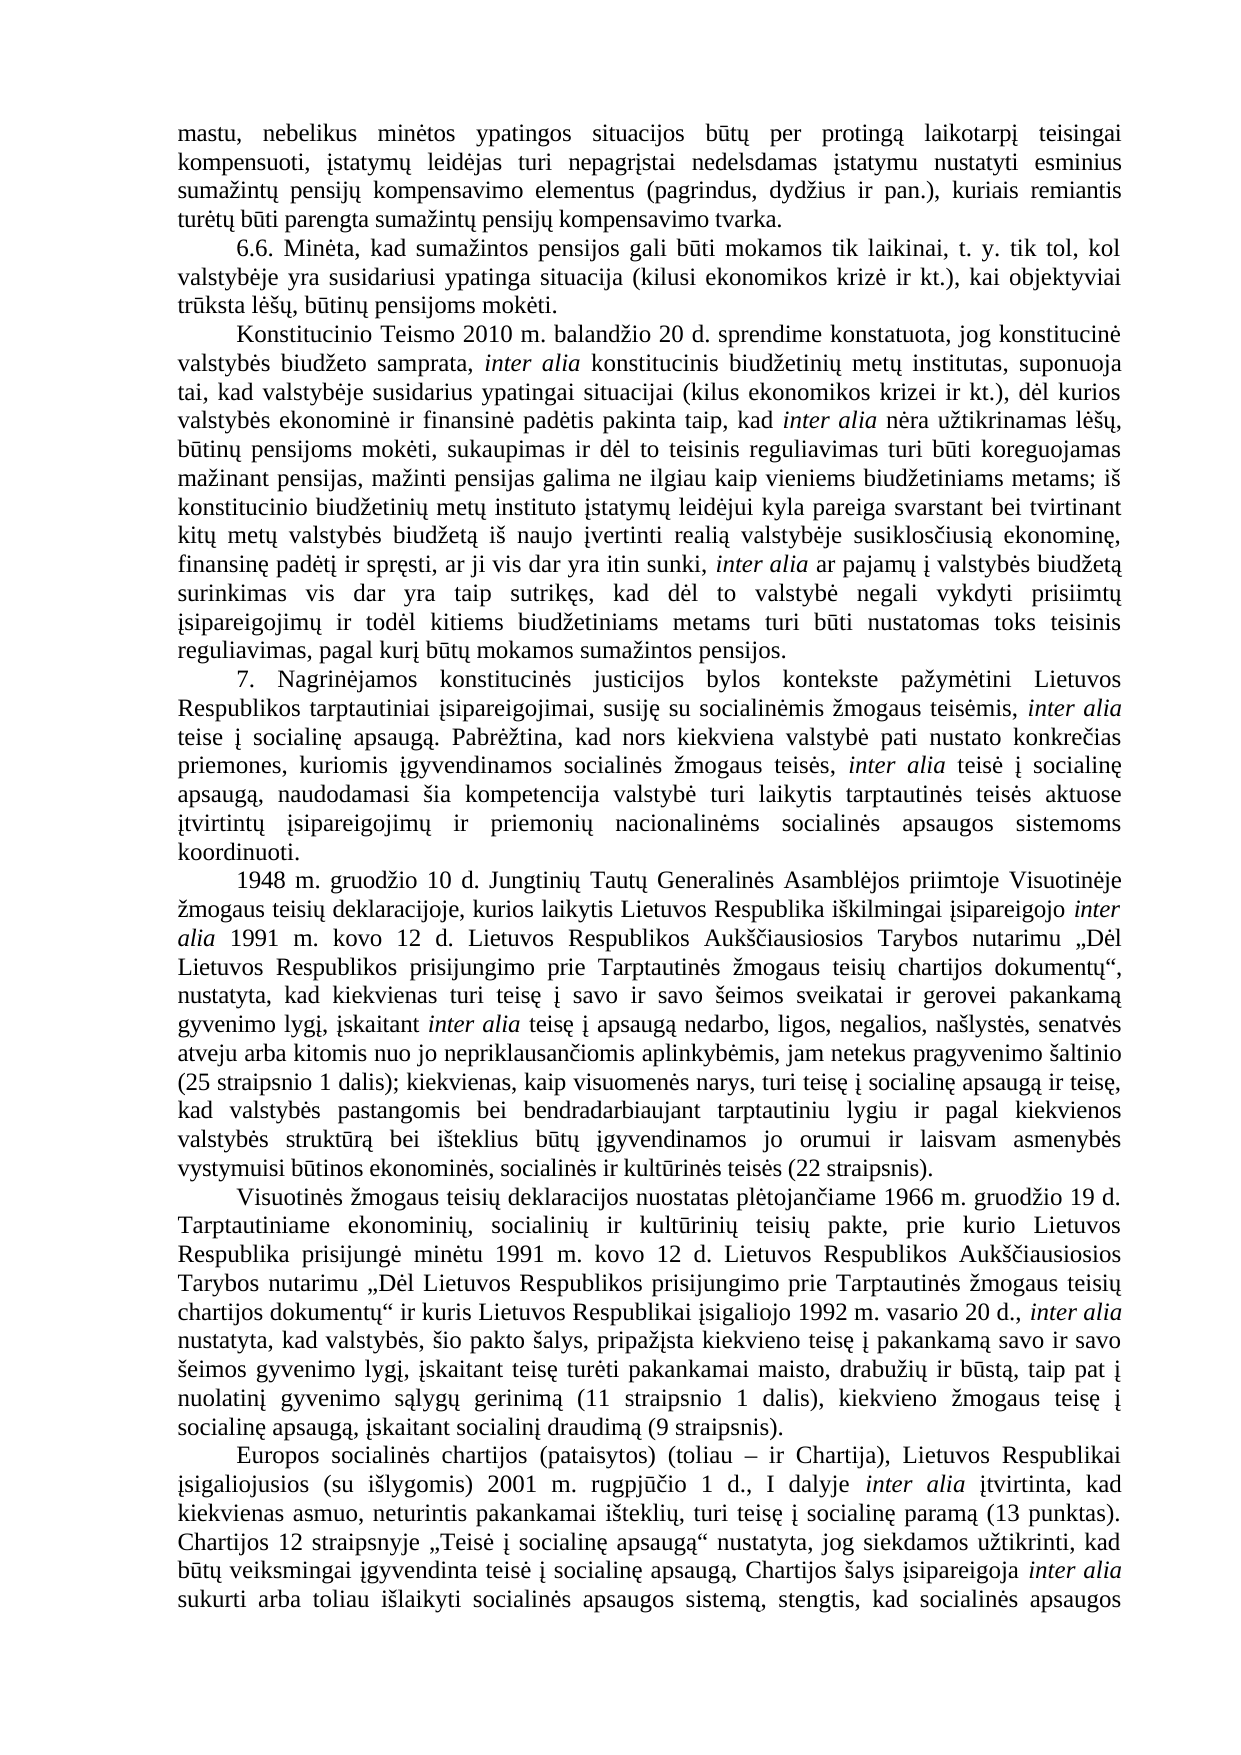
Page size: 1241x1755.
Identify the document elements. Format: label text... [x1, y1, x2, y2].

text Europos socialinės chartijos (pataisytos) (toliau – ir Chartija), Lietuvos Respublikai įsigaliojusios (su išlygomis) 2001 m. rugpjūčio 1 d., I dalyje inter alia įtvirtinta, kad kiekvienas asmuo, neturintis pakankamai išteklių, turi teisę į socialinę paramą (13 punktas). Chartijos 12 straipsnyje „Teisė į socialinę apsaugą“ nustatyta, jog siekdamos užtikrinti, kad būtų veiksmingai įgyvendinta teisė į socialinę apsaugą, Chartijos šalys įsipareigoja inter alia sukurti arba toliau išlaikyti socialinės apsaugos sistemą, stengtis, kad socialinės apsaugos [177, 1441, 1122, 1613]
text mastu, nebelikus minėtos ypatingos situacijos būtų per protingą laikotarpį teisingai kompensuoti, įstatymų leidėjas turi nepagrįstai nedelsdamas įstatymu nustatyti esminius sumažintų pensijų kompensavimo elementus (pagrindus, dydžius ir pan.), kuriais remiantis turėtų būti parengta sumažintų pensijų kompensavimo tvarka. [177, 118, 1122, 233]
text Visuotinės žmogaus teisių deklaracijos nuostatas plėtojančiame 1966 m. gruodžio 19 d. Tarptautiniame ekonominių, socialinių ir kultūrinių teisių pakte, prie kurio Lietuvos Respublika prisijungė minėtu 1991 m. kovo 12 d. Lietuvos Respublikos Aukščiausiosios Tarybos nutarimu „Dėl Lietuvos Respublikos prisijungimo prie Tarptautinės žmogaus teisių chartijos dokumentų“ ir kuris Lietuvos Respublikai įsigaliojo 1992 m. vasario 20 d., inter alia nustatyta, kad valstybės, šio pakto šalys, pripažįsta kiekvieno teisę į pakankamą savo ir savo šeimos gyvenimo lygį, įskaitant teisę turėti pakankamai maisto, drabužių ir būstą, taip pat į nuolatinį gyvenimo sąlygų gerinimą (11 straipsnio 1 dalis), kiekvieno žmogaus teisę į socialinę apsaugą, įskaitant socialinį draudimą (9 straipsnis). [177, 1182, 1122, 1441]
text Konstitucinio Teismo 2010 m. balandžio 20 d. sprendime konstatuota, jog konstitucinė valstybės biudžeto samprata, inter alia konstitucinis biudžetinių metų institutas, suponuoja tai, kad valstybėje susidarius ypatingai situacijai (kilus ekonomikos krizei ir kt.), dėl kurios valstybės ekonominė ir finansinė padėtis pakinta taip, kad inter alia nėra užtikrinamas lėšų, būtinų pensijoms mokėti, sukaupimas ir dėl to teisinis reguliavimas turi būti koreguojamas mažinant pensijas, mažinti pensijas galima ne ilgiau kaip vieniems biudžetiniams metams; iš konstitucinio biudžetinių metų instituto įstatymų leidėjui kyla pareiga svarstant bei tvirtinant kitų metų valstybės biudžetą iš naujo įvertinti realią valstybėje susiklosčiusią ekonominę, finansinę padėtį ir spręsti, ar ji vis dar yra itin sunki, inter alia ar pajamų į valstybės biudžetą surinkimas vis dar yra taip sutrikęs, kad dėl to valstybė negali vykdyti prisiimtų įsipareigojimų ir todėl kitiems biudžetiniams metams turi būti nustatomas toks teisinis reguliavimas, pagal kurį būtų mokamos sumažintos pensijos. [177, 319, 1122, 664]
text 7. Nagrinėjamos konstitucinės justicijos bylos kontekste pažymėtini Lietuvos Respublikos tarptautiniai įsipareigojimai, susiję su socialinėmis žmogaus teisėmis, inter alia teise į socialinę apsaugą. Pabrėžtina, kad nors kiekviena valstybė pati nustato konkrečias priemones, kuriomis įgyvendinamos socialinės žmogaus teisės, inter alia teisė į socialinę apsaugą, naudodamasi šia kompetencija valstybė turi laikytis tarptautinės teisės aktuose įtvirtintų įsipareigojimų ir priemonių nacionalinėms socialinės apsaugos sistemoms koordinuoti. [177, 664, 1122, 866]
text 6.6. Minėta, kad sumažintos pensijos gali būti mokamos tik laikinai, t. y. tik tol, kol valstybėje yra susidariusi ypatinga situacija (kilusi ekonomikos krizė ir kt.), kai objektyviai trūksta lėšų, būtinų pensijoms mokėti. [177, 233, 1122, 319]
text 1948 m. gruodžio 10 d. Jungtinių Tautų Generalinės Asamblėjos priimtoje Visuotinėje žmogaus teisių deklaracijoje, kurios laikytis Lietuvos Respublika iškilmingai įsipareigojo inter alia 1991 m. kovo 12 d. Lietuvos Respublikos Aukščiausiosios Tarybos nutarimu „Dėl Lietuvos Respublikos prisijungimo prie Tarptautinės žmogaus teisių chartijos dokumentų“, nustatyta, kad kiekvienas turi teisę į savo ir savo šeimos sveikatai ir gerovei pakankamą gyvenimo lygį, įskaitant inter alia teisę į apsaugą nedarbo, ligos, negalios, našlystės, senatvės atveju arba kitomis nuo jo nepriklausančiomis aplinkybėmis, jam netekus pragyvenimo šaltinio (25 straipsnio 1 dalis); kiekvienas, kaip visuomenės narys, turi teisę į socialinę apsaugą ir teisę, kad valstybės pastangomis bei bendradarbiaujant tarptautiniu lygiu ir pagal kiekvienos valstybės struktūrą bei išteklius būtų įgyvendinamos jo orumui ir laisvam asmenybės vystymuisi būtinos ekonominės, socialinės ir kultūrinės teisės (22 straipsnis). [177, 866, 1122, 1182]
